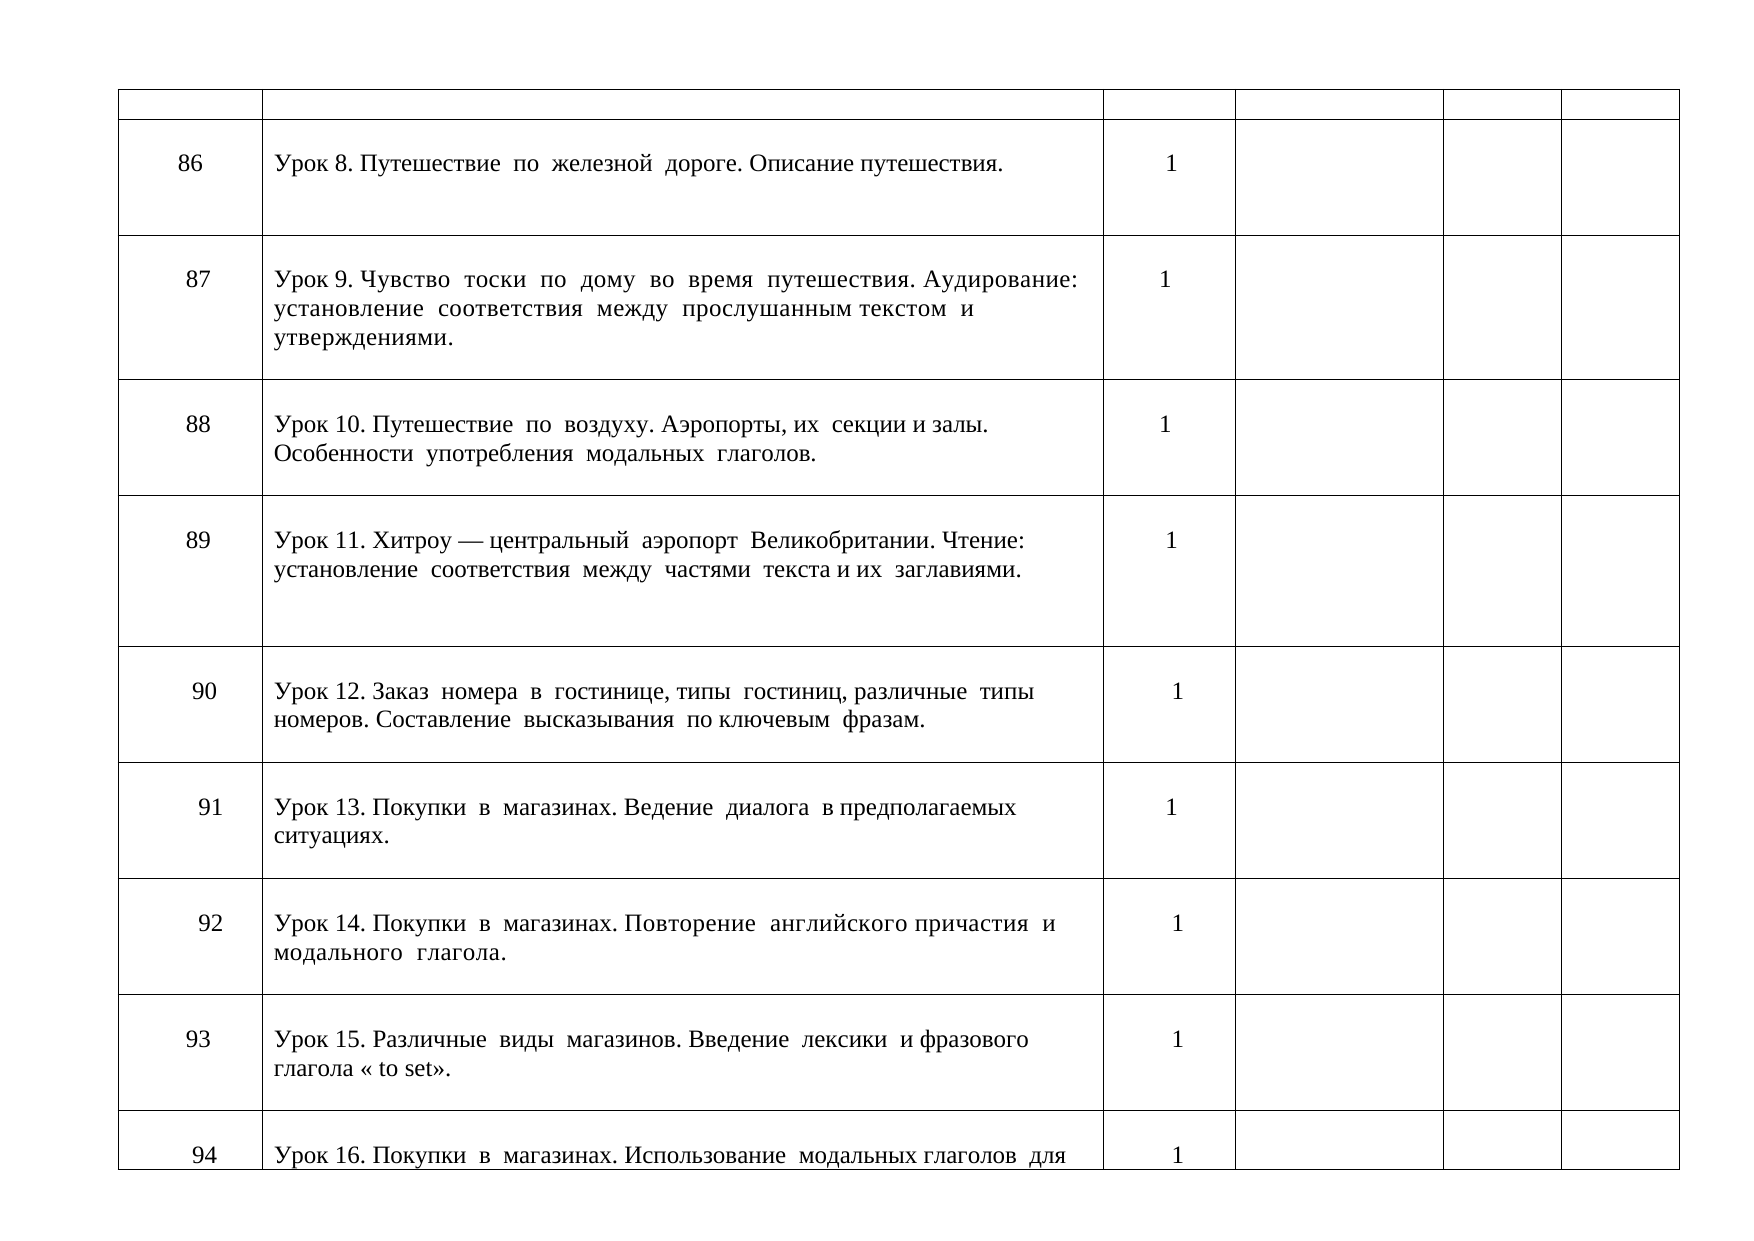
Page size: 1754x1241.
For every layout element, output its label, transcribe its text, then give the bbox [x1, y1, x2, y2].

table_header [263, 90, 1103, 118]
table_header [1236, 90, 1443, 118]
table_cell Урок 14. Покупки в магазинах. Повторение английского причастия и модального глагола. [263, 879, 1103, 994]
table_cell 94 [119, 1111, 262, 1169]
table_cell [1444, 496, 1561, 646]
table_cell [1562, 380, 1679, 495]
table_cell Урок 9. Чувство тоски по дому во время путешествия. Аудирование: установление соответствия между прослушанным текстом и утверждениями. [263, 236, 1103, 379]
table_cell [1444, 995, 1561, 1110]
table_cell [1562, 995, 1679, 1110]
table_cell 1 [1104, 380, 1235, 495]
table_cell 1 [1104, 995, 1235, 1110]
table_cell 93 [119, 995, 262, 1110]
table_header [1104, 90, 1235, 118]
table_cell [1236, 879, 1443, 994]
table_cell [1444, 879, 1561, 994]
table_cell Урок 8. Путешествие по железной дороге. Описание путешествия. [263, 120, 1103, 234]
table_cell 1 [1104, 1111, 1235, 1169]
table_cell Урок 15. Различные виды магазинов. Введение лексики и фразового глагола « to set». [263, 995, 1103, 1110]
table_cell Урок 13. Покупки в магазинах. Ведение диалога в предполагаемых ситуациях. [263, 763, 1103, 878]
table_cell [1444, 1111, 1561, 1169]
table_cell 91 [119, 763, 262, 878]
table_cell 90 [119, 647, 262, 762]
table_cell [1236, 380, 1443, 495]
table_header [119, 90, 262, 118]
table_cell [1444, 236, 1561, 379]
table_cell [1236, 647, 1443, 762]
table_cell 1 [1104, 763, 1235, 878]
table_cell 86 [119, 120, 262, 234]
table_cell [1562, 763, 1679, 878]
table_cell 1 [1104, 236, 1235, 379]
table_cell [1236, 995, 1443, 1110]
table_cell 1 [1104, 496, 1235, 646]
table_cell 1 [1104, 120, 1235, 234]
table_cell [1236, 763, 1443, 878]
table_cell Урок 10. Путешествие по воздуху. Аэропорты, их секции и залы. Особенности употребления модальных глаголов. [263, 380, 1103, 495]
table_cell 88 [119, 380, 262, 495]
table_cell [1562, 1111, 1679, 1169]
table_cell [1444, 763, 1561, 878]
table_cell [1236, 1111, 1443, 1169]
table_cell [1562, 236, 1679, 379]
table_header [1444, 90, 1561, 118]
table_cell Урок 16. Покупки в магазинах. Использование модальных глаголов для [263, 1111, 1103, 1169]
table_cell [1236, 496, 1443, 646]
table_cell 89 [119, 496, 262, 646]
table_cell 87 [119, 236, 262, 379]
table_cell 92 [119, 879, 262, 994]
table_cell [1444, 647, 1561, 762]
table_cell [1236, 120, 1443, 234]
table_header [1562, 90, 1679, 118]
table_cell Урок 12. Заказ номера в гостинице, типы гостиниц, различные типы номеров. Составление высказывания по ключевым фразам. [263, 647, 1103, 762]
table_cell Урок 11. Хитроу — центральный аэропорт Великобритании. Чтение: установление соответствия между частями текста и их заглавиями. [263, 496, 1103, 646]
table_cell [1444, 380, 1561, 495]
table_cell [1444, 120, 1561, 234]
table_cell [1562, 496, 1679, 646]
table_cell [1236, 236, 1443, 379]
table_cell 1 [1104, 647, 1235, 762]
table_cell 1 [1104, 879, 1235, 994]
table_cell [1562, 647, 1679, 762]
table_cell [1562, 879, 1679, 994]
table_cell [1562, 120, 1679, 234]
